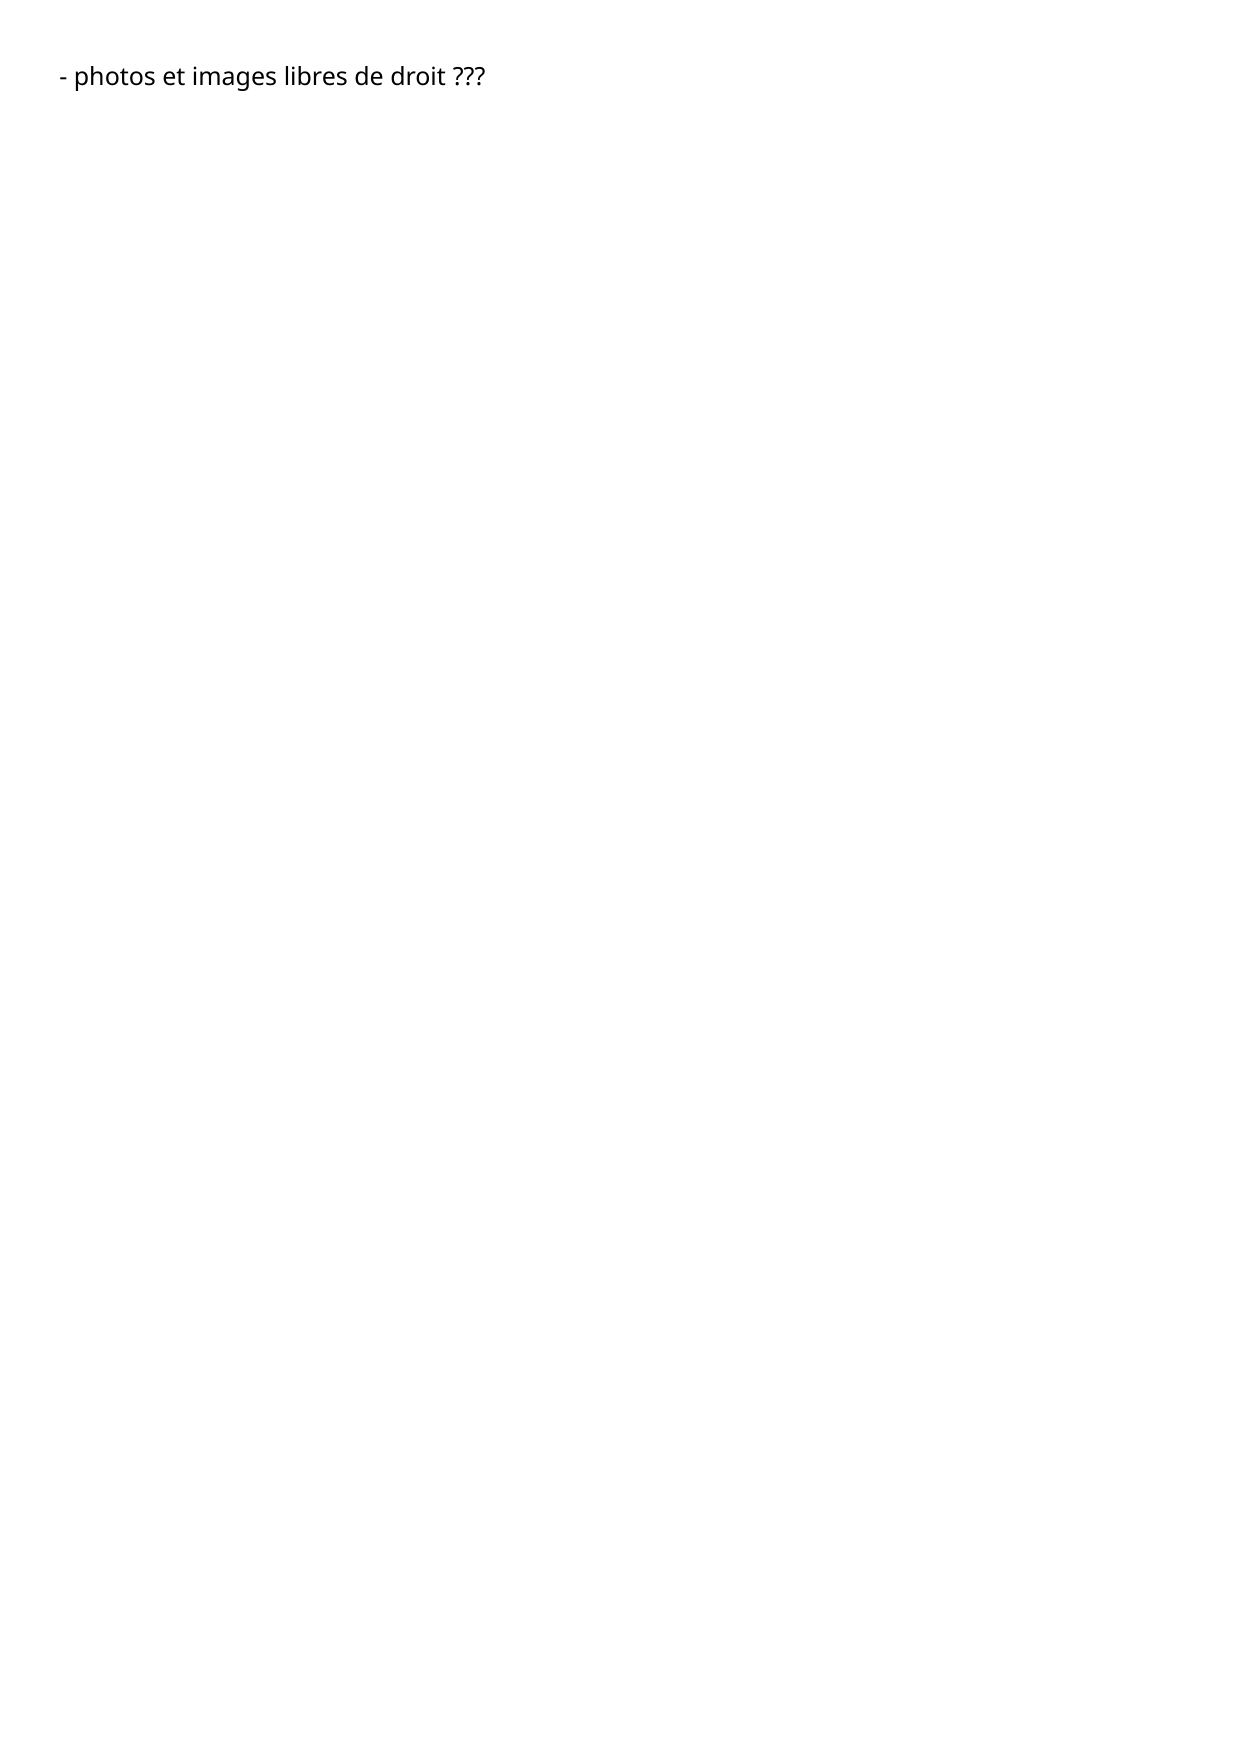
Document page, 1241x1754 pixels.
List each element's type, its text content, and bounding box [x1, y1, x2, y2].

text - photos et images libres de droit ??? [59, 59, 1181, 93]
